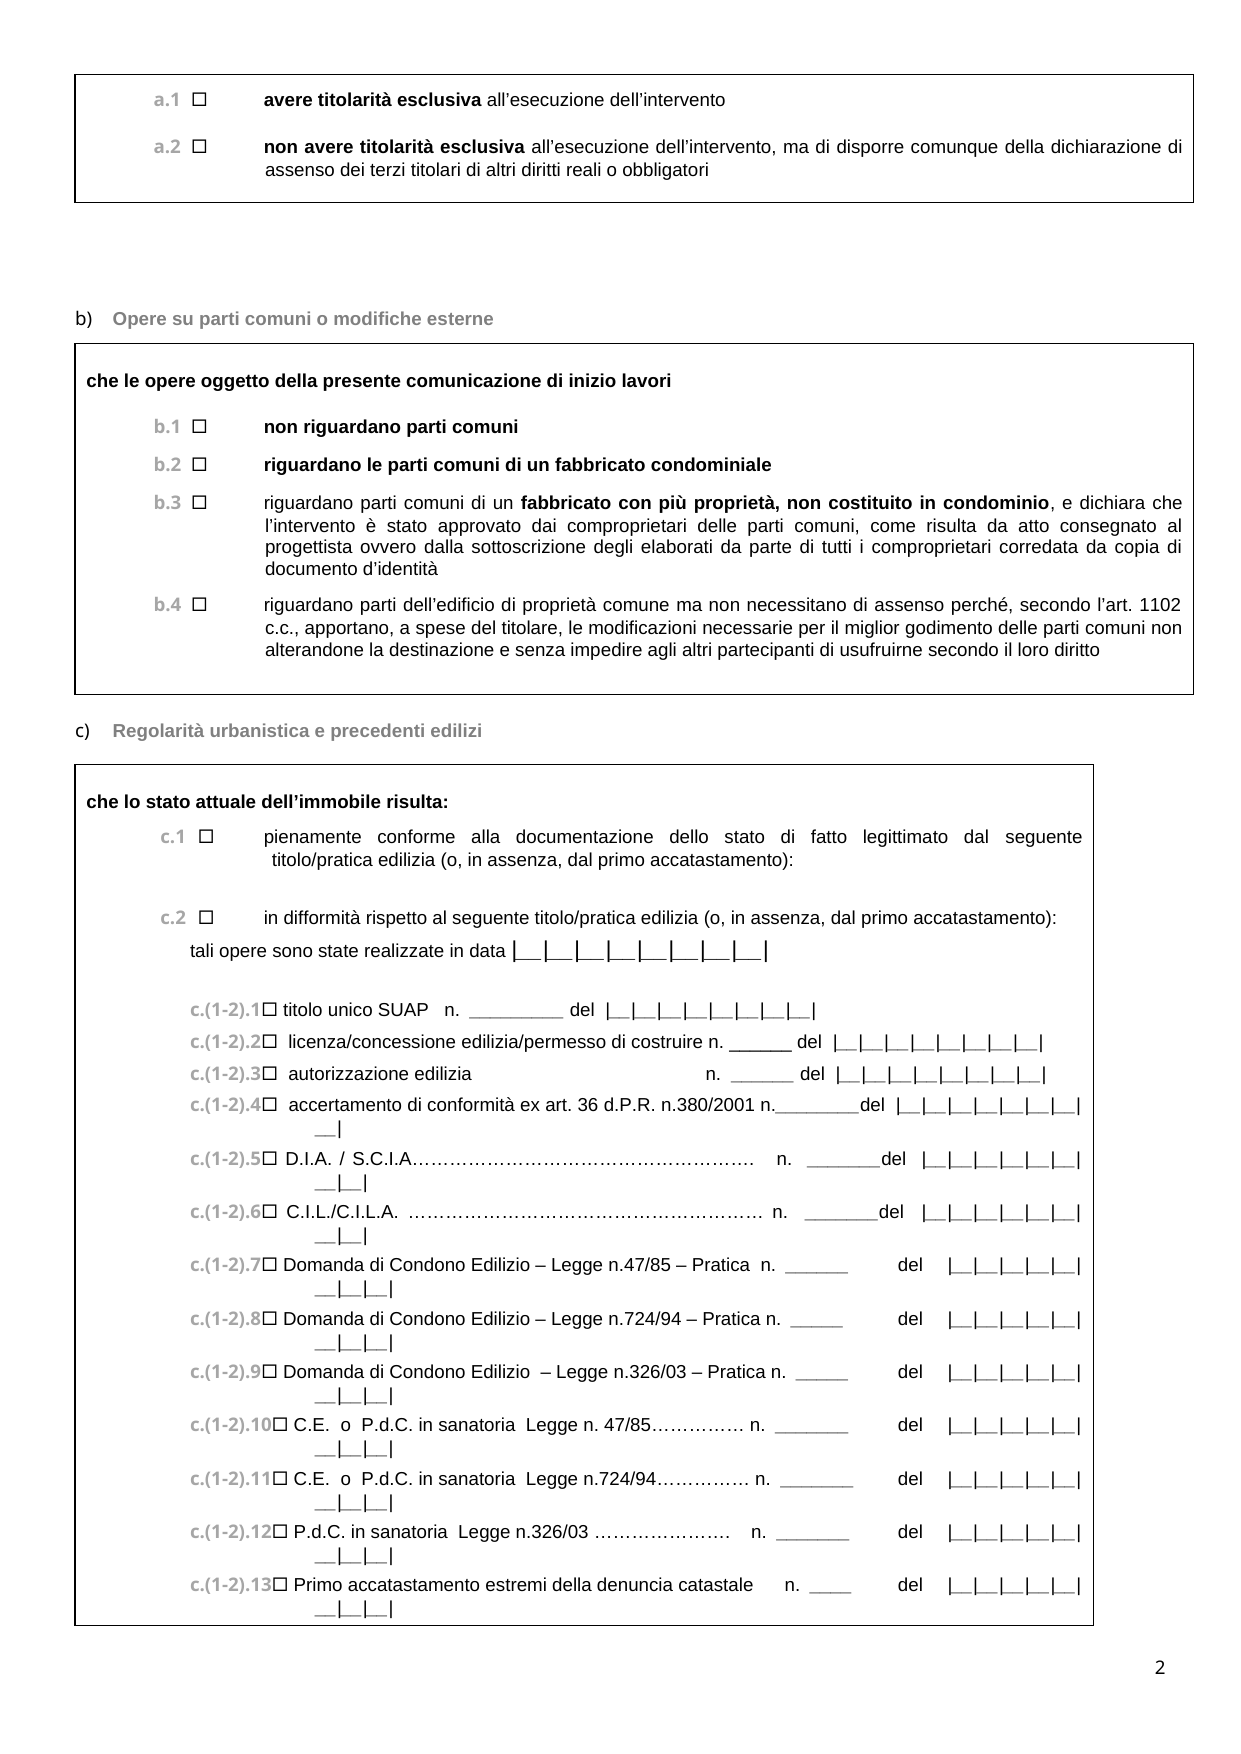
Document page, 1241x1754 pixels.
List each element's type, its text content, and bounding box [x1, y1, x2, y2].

table_header che lo stato attuale dell’immobile risulta:  pienamente conforme alla documentazione dello stato di fatto legittimato dal seguente titolo/pratica edilizia (o, in assenza, dal primo accatastamento):  in difformità rispetto al seguente titolo/pratica edilizia (o, in assenza, dal primo accatastamento): tali opere sono state realizzate in data |__|__|__|__|__|__|__|__|  titolo unico SUAP n. _________ del |__|__|__|__|__|__|__|__|  licenza/concessione edilizia/permesso di costruire n. ______ del |__|__|__|__|__|__|__|__|  autorizzazione edilizia n. ______ del |__|__|__|__|__|__|__|__|  accertamento di conformità ex art. 36 d.P.R. n.380/2001 n.________del |__|__|__|__|__|__|__|__|  D.I.A. / S.C.I.A………………………………………………. n. _______del |__|__|__|__|__|__|__|__|  C.I.L./C.I.L.A. ………………………………………………… n. _______del |__|__|__|__|__|__|__|__|  Domanda di Condono Edilizio – Legge n.47/85 – Pratica n. ______ del |__|__|__|__|__|__|__|__|  Domanda di Condono Edilizio – Legge n.724/94 – Pratica n. _____ del |__|__|__|__|__|__|__|__|  Domanda di Condono Edilizio – Legge n.326/03 – Pratica n. _____ del |__|__|__|__|__|__|__|__|  C.E. o P.d.C. in sanatoria Legge n. 47/85…………… n. _______ del |__|__|__|__|__|__|__|__|  C.E. o P.d.C. in sanatoria Legge n.724/94…………… n. _______ del |__|__|__|__|__|__|__|__|  P.d.C. in sanatoria Legge n.326/03 …………………. n. _______ del |__|__|__|__|__|__|__|__|  Primo accatastamento estremi della denuncia catastale n. ____ del |__|__|__|__|__|__|__|__|  Preesistente al 1942 (Allegare planimetria catastale originale)  Preesistente al 1967 (Allegare planimetria catastale originale)  dichiara inoltre che sull’immobile sussistono interventi in parziale difformità sanzionati ai sensi dell’art.34, c.2, d.P.R. n.380/2001  altro ______________________ n. _________ del |__|__|__|__|__|__|__|__| E  che non sono in corso altri progetti edilizi sull’immobile o nell’area oggetto dell’intervento;  che sono attualmente in corso i lavori autorizzati con:  Permesso di Costruire n. __________del____________  Provvedimento Unico n. __________del____________  D.I.A./S.C.I.A. n. ____________del_________________ C.I.L./C.I.L.A. n°_____del _______________________ [76, 765, 1093, 1625]
list Regolarità urbanistica e precedenti edilizi [75, 717, 1165, 742]
table_header che le opere oggetto della presente comunicazione di inizio lavori  non riguardano parti comuni  riguardano le parti comuni di un fabbricato condominiale  riguardano parti comuni di un fabbricato con più proprietà, non costituito in condominio, e dichiara che l’intervento è stato approvato dai comproprietari delle parti comuni, come risulta da atto consegnato al progettista ovvero dalla sottoscrizione degli elaborati da parte di tutti i comproprietari corredata da copia di documento d’identità  riguardano parti dell’edificio di proprietà comune ma non necessitano di assenso perché, secondo l’art. 1102 c.c., apportano, a spese del titolare, le modificazioni necessarie per il miglior godimento delle parti comuni non alterandone la destinazione e senza impedire agli altri partecipanti di usufruirne secondo il loro diritto [76, 344, 1193, 694]
list Opere su parti comuni o modifiche esterne [75, 305, 1165, 331]
table_cell  avere titolarità esclusiva all’esecuzione dell’intervento  non avere titolarità esclusiva all’esecuzione dell’intervento, ma di disporre comunque della dichiarazione di assenso dei terzi titolari di altri diritti reali o obbligatori [76, 75, 1193, 202]
